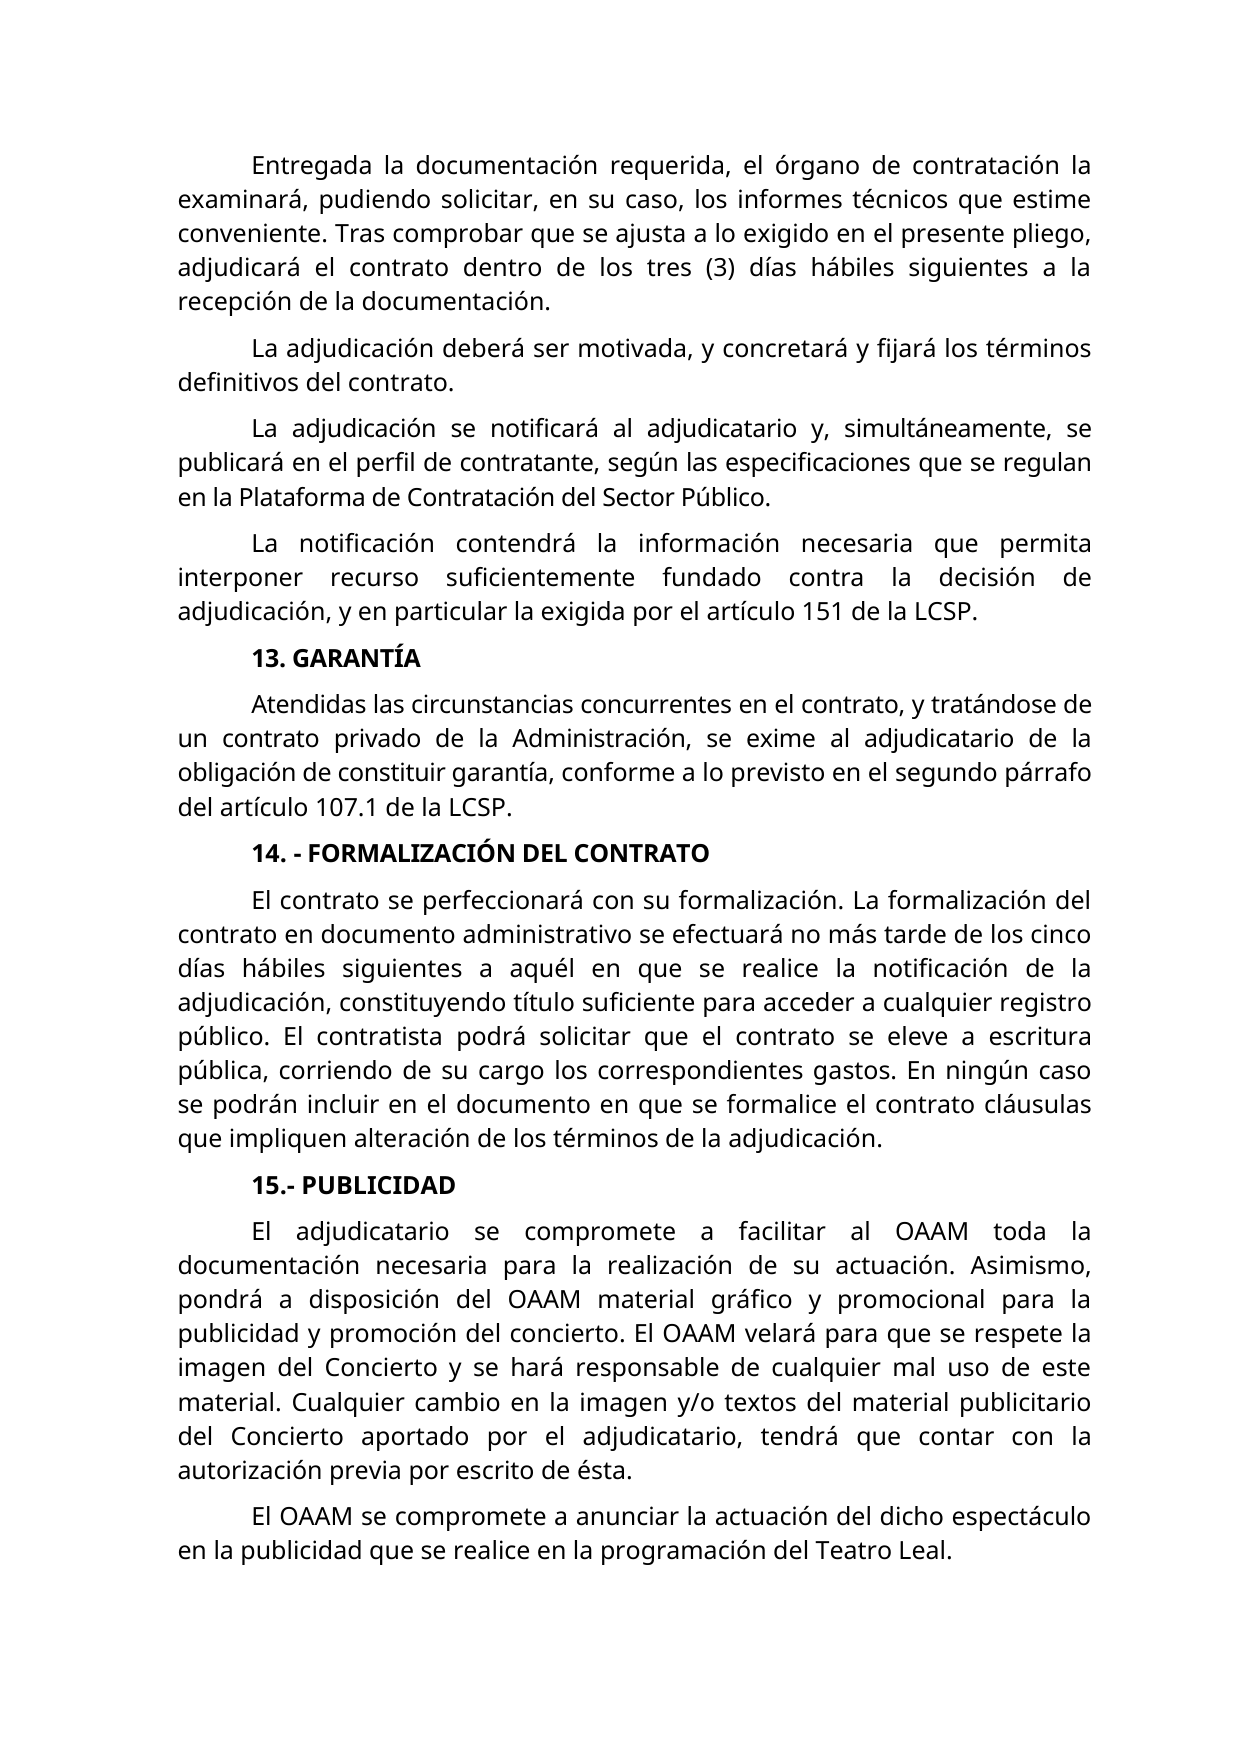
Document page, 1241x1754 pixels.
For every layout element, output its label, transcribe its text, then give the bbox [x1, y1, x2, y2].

text La notificación contendrá la información necesaria que permita interponer recurso suficientemente fundado contra la decisión de adjudicación, y en particular la exigida por el artículo 151 de la LCSP. [177, 526, 1093, 628]
text La adjudicación se notificará al adjudicatario y, simultáneamente, se publicará en el perfil de contratante, según las especificaciones que se regulan en la Plataforma de Contratación del Sector Público. [177, 411, 1093, 513]
text El OAAM se compromete a anunciar la actuación del dicho espectáculo en la publicidad que se realice en la programación del Teatro Leal. [177, 1499, 1093, 1567]
text El adjudicatario se compromete a facilitar al OAAM toda la documentación necesaria para la realización de su actuación. Asimismo, pondrá a disposición del OAAM material gráfico y promocional para la publicidad y promoción del concierto. El OAAM velará para que se respete la imagen del Concierto y se hará responsable de cualquier mal uso de este material. Cualquier cambio en la imagen y/o textos del material publicitario del Concierto aportado por el adjudicatario, tendrá que contar con la autorización previa por escrito de ésta. [177, 1214, 1093, 1486]
text Atendidas las circunstancias concurrentes en el contrato, y tratándose de un contrato privado de la Administración, se exime al adjudicatario de la obligación de constituir garantía, conforme a lo previsto en el segundo párrafo del artículo 107.1 de la LCSP. [177, 687, 1093, 823]
text 14. - FORMALIZACIÓN DEL CONTRATO [177, 836, 1093, 870]
text El contrato se perfeccionará con su formalización. La formalización del contrato en documento administrativo se efectuará no más tarde de los cinco días hábiles siguientes a aquél en que se realice la notificación de la adjudicación, constituyendo título suficiente para acceder a cualquier registro público. El contratista podrá solicitar que el contrato se eleve a escritura pública, corriendo de su cargo los correspondientes gastos. En ningún caso se podrán incluir en el documento en que se formalice el contrato cláusulas que impliquen alteración de los términos de la adjudicación. [177, 882, 1093, 1155]
text La adjudicación deberá ser motivada, y concretará y fijará los términos definitivos del contrato. [177, 330, 1093, 398]
text 15.- PUBLICIDAD [177, 1167, 1093, 1201]
text Entregada la documentación requerida, el órgano de contratación la examinará, pudiendo solicitar, en su caso, los informes técnicos que estime conveniente. Tras comprobar que se ajusta a lo exigido en el presente pliego, adjudicará el contrato dentro de los tres (3) días hábiles siguientes a la recepción de la documentación. [177, 148, 1093, 318]
text 13. GARANTÍA [177, 640, 1093, 674]
